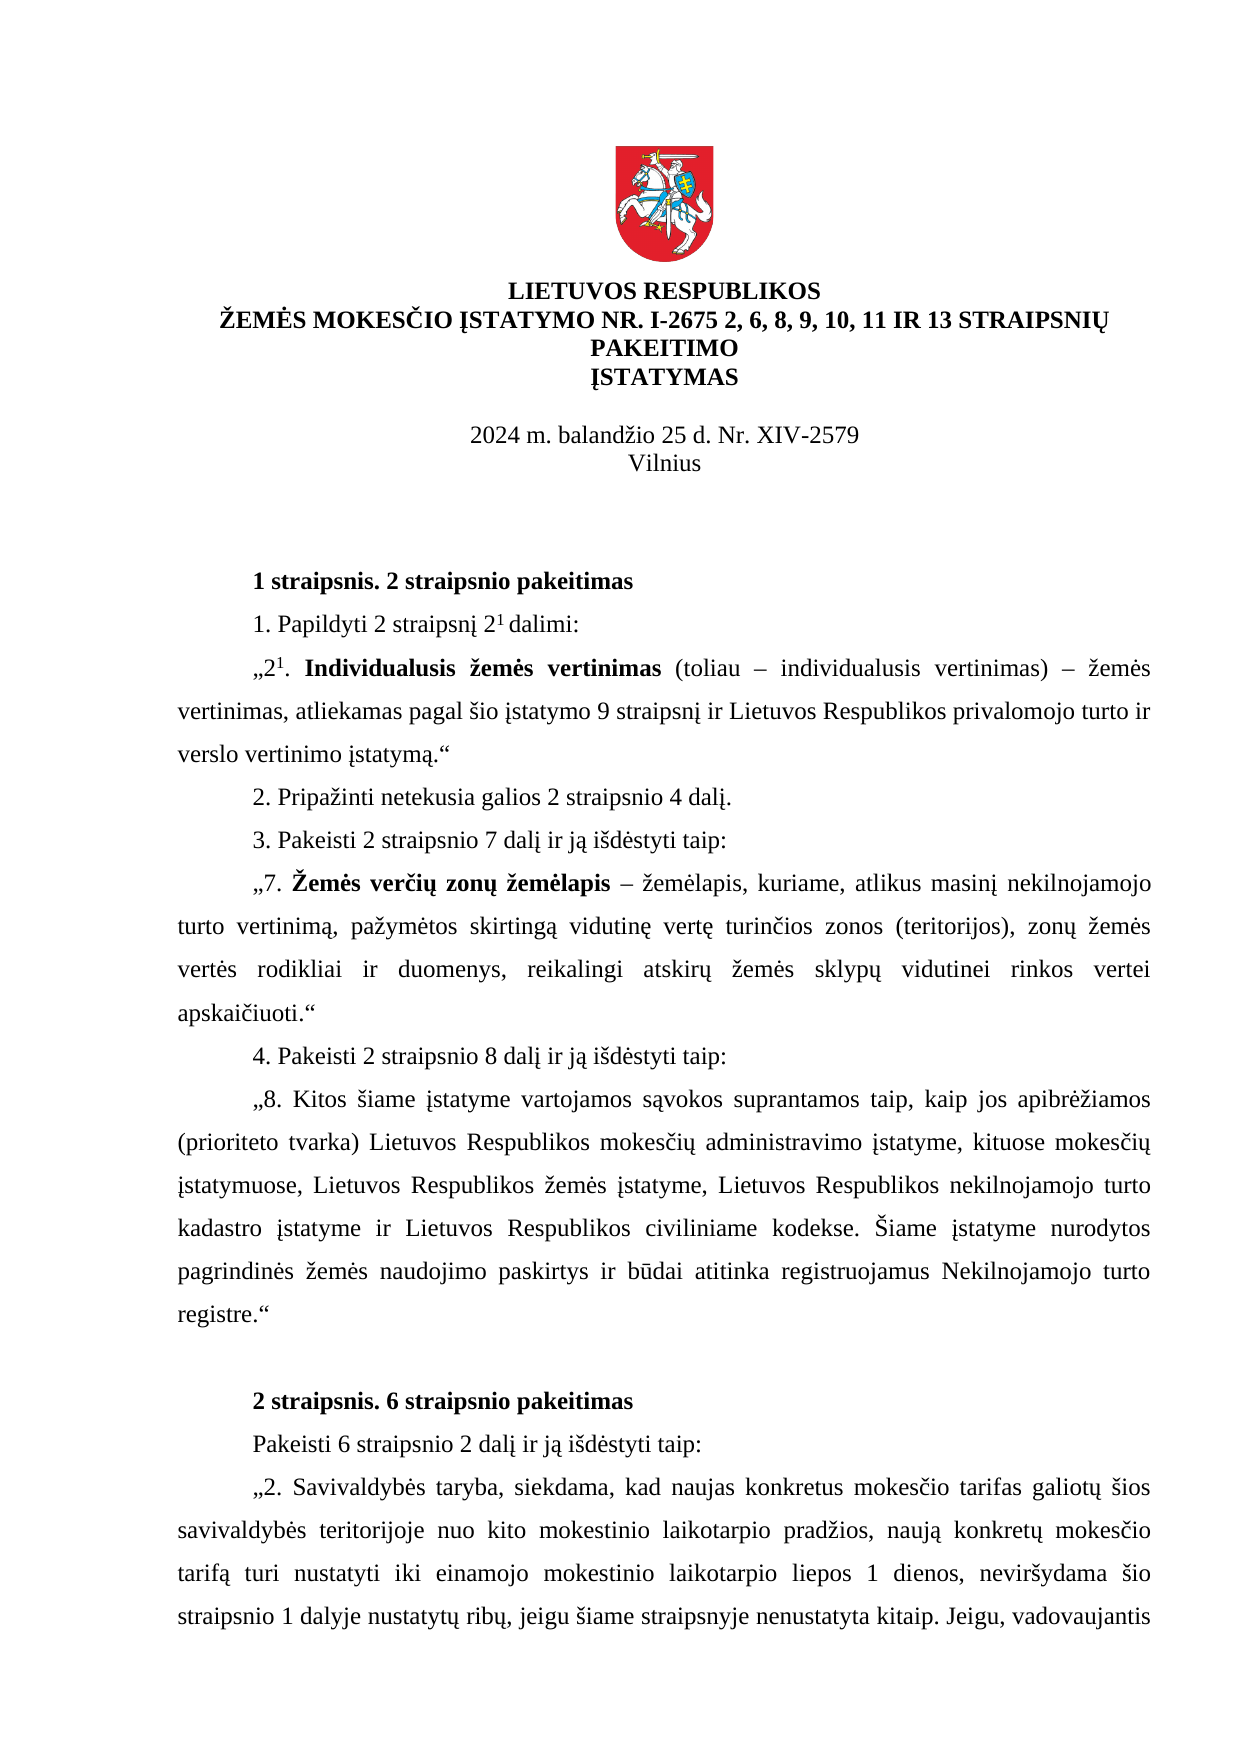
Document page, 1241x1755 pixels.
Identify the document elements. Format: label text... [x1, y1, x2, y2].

text Vilnius [177, 448, 1152, 477]
text 3. Pakeisti 2 straipsnio 7 dalį ir ją išdėstyti taip: [177, 825, 1152, 854]
text 4. Pakeisti 2 straipsnio 8 dalį ir ją išdėstyti taip: [177, 1041, 1152, 1069]
text LIETUVOS RESPUBLIKOS [177, 276, 1152, 305]
text „7. Žemės verčių zonų žemėlapis – žemėlapis, kuriame, atlikus masinį nekilnojamojo turto vertinimą, pažymėtos skirtingą vidutinę vertę turinčios zonos (teritorijos), zonų žemės vertės rodikliai ir duomenys, reikalingi atskirų žemės sklypų vidutinei rinkos vertei apskaičiuoti.“ [177, 868, 1152, 1026]
text „21. Individualusis žemės vertinimas (toliau – individualusis vertinimas) – žemės vertinimas, atliekamas pagal šio įstatymo 9 straipsnį ir Lietuvos Respublikos privalomojo turto ir verslo vertinimo įstatymą.“ [177, 653, 1152, 768]
text ŽEMĖS MOKESČIO ĮSTATYMO NR. I-2675 2, 6, 8, 9, 10, 11 IR 13 STRAIPSNIŲ PAKEITIMO [177, 305, 1152, 362]
text „8. Kitos šiame įstatyme vartojamos sąvokos suprantamos taip, kaip jos apibrėžiamos (prioriteto tvarka) Lietuvos Respublikos mokesčių administravimo įstatyme, kituose mokesčių įstatymuose, Lietuvos Respublikos žemės įstatyme, Lietuvos Respublikos nekilnojamojo turto kadastro įstatyme ir Lietuvos Respublikos civiliniame kodekse. Šiame įstatyme nurodytos pagrindinės žemės naudojimo paskirtys ir būdai atitinka registruojamus Nekilnojamojo turto registre.“ [177, 1084, 1152, 1328]
text 2 straipsnis. 6 straipsnio pakeitimas [177, 1386, 1152, 1414]
text 2. Pripažinti netekusia galios 2 straipsnio 4 dalį. [177, 782, 1152, 811]
text 1 straipsnis. 2 straipsnio pakeitimas [177, 566, 1152, 595]
text Pakeisti 6 straipsnio 2 dalį ir ją išdėstyti taip: [177, 1429, 1152, 1458]
text ĮSTATYMAS [177, 362, 1152, 391]
text 2024 m. balandžio 25 d. Nr. XIV-2579 [177, 420, 1152, 448]
text „2. Savivaldybės taryba, siekdama, kad naujas konkretus mokesčio tarifas galiotų šios savivaldybės teritorijoje nuo kito mokestinio laikotarpio pradžios, naują konkretų mokesčio tarifą turi nustatyti iki einamojo mokestinio laikotarpio liepos 1 dienos, neviršydama šio straipsnio 1 dalyje nustatytų ribų, jeigu šiame straipsnyje nenustatyta kitaip. Jeigu, vadovaujantis [177, 1472, 1152, 1630]
text 1. Papildyti 2 straipsnį 21 dalimi: [177, 609, 1152, 638]
